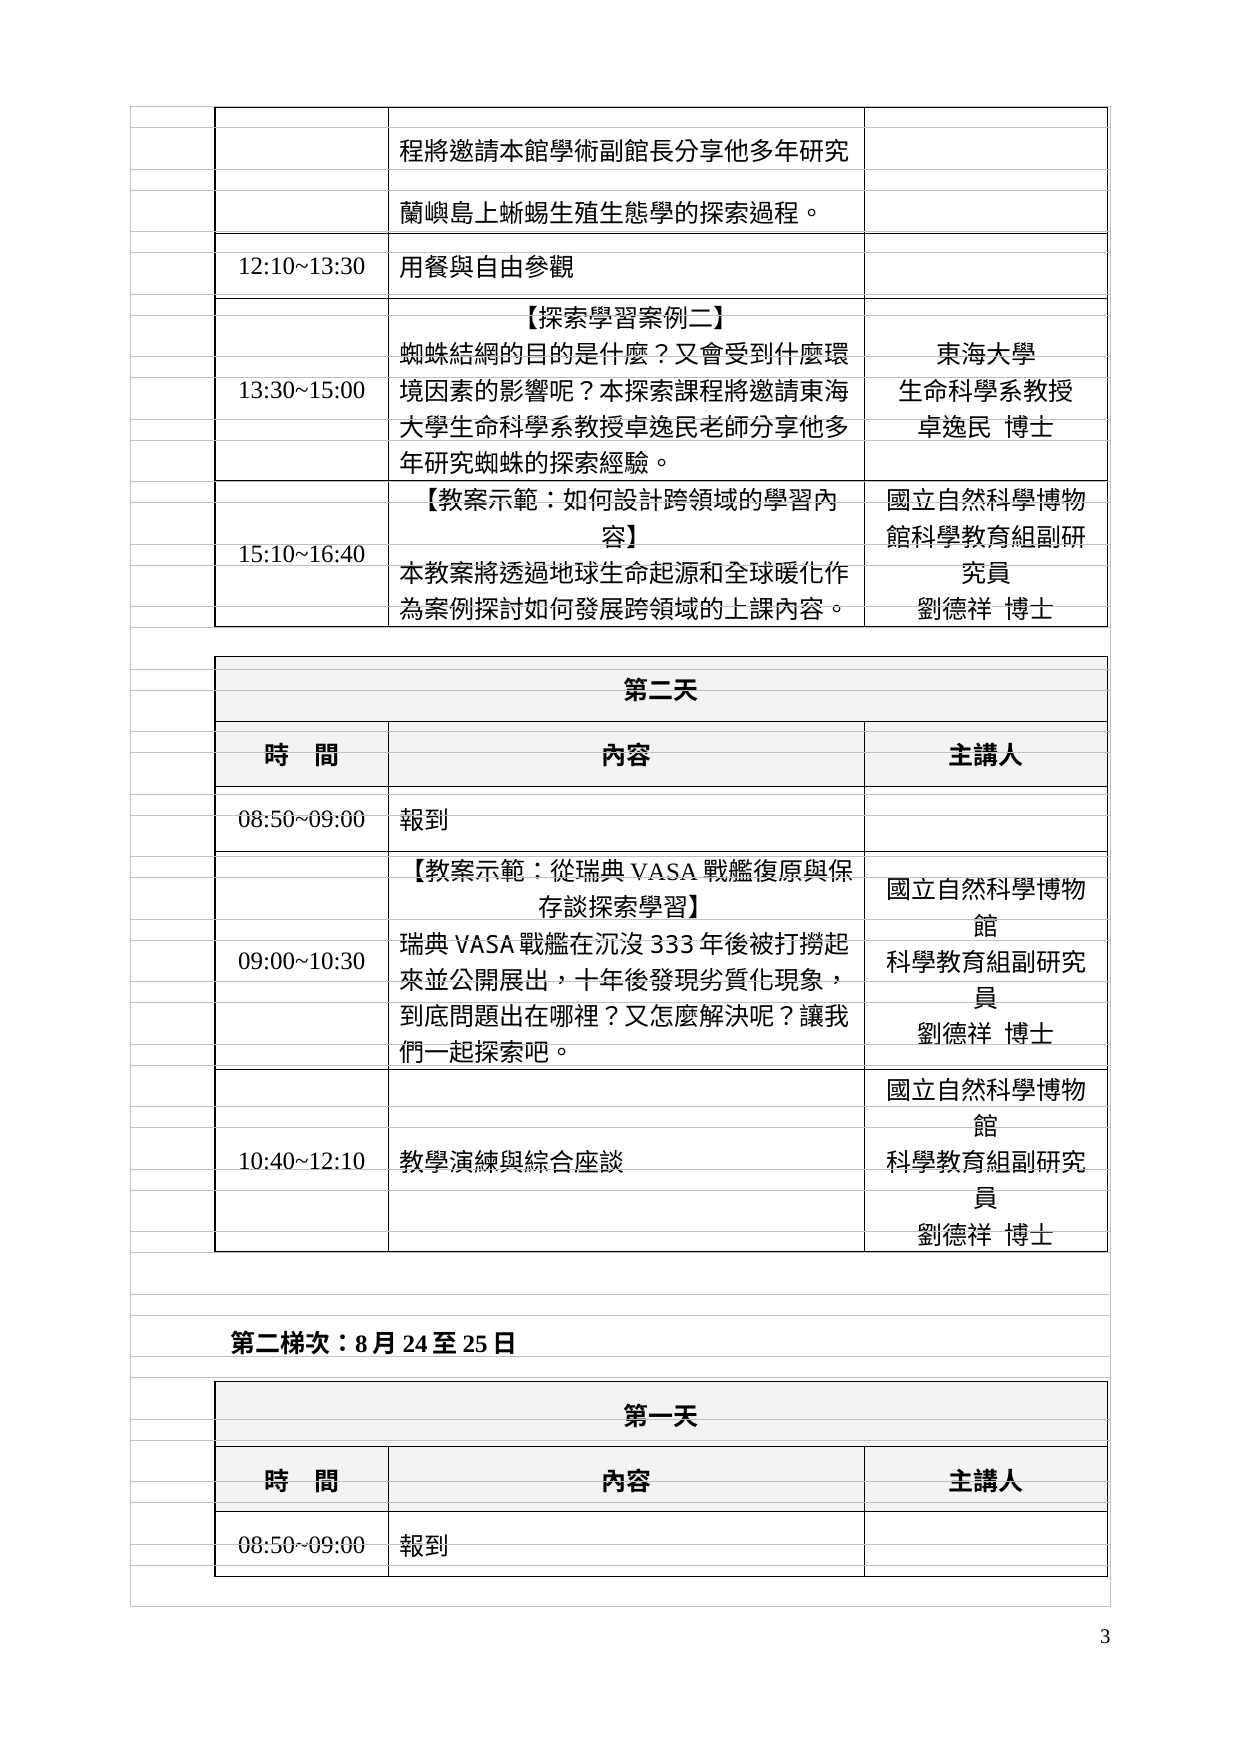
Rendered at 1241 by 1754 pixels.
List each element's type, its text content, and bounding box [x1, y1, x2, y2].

table_cell 東海大學 生命科學系教授 卓逸民 博士 [865, 299, 1107, 315]
table_cell 主講人 [865, 732, 1107, 752]
table_cell [389, 170, 864, 190]
table_cell 國立自然科學博物館科學教育組副研究員 劉德祥 博士 [865, 503, 1107, 544]
table_cell 報到 [389, 787, 864, 794]
table_cell 國立自然科學博物館 科學教育組副研究員 劉德祥 博士 [865, 1070, 1107, 1106]
text 第二梯次：8月24至25日 [230, 1316, 1110, 1356]
table_cell 國立自然科學博物館 副館長 黃文山 博士 [865, 108, 1107, 127]
text [230, 1300, 1110, 1315]
table_cell 用餐與自由參觀 [389, 253, 864, 294]
table_cell 國立自然科學博物館 科學教育組副研究員 劉德祥 博士 [865, 920, 1107, 940]
table_cell [216, 857, 388, 877]
table_cell 【教案示範：如何設計跨領域的學習內容】 本教案將透過地球生命起源和全球暖化作為案例探討如何發展跨領域的上課內容。 [389, 503, 864, 544]
table_cell 東海大學 生命科學系教授 卓逸民 博士 [865, 378, 1107, 419]
table_cell 東海大學 生命科學系教授 卓逸民 博士 [865, 357, 1107, 377]
table_cell 報到 [389, 1545, 864, 1565]
table_cell 時 間 [216, 722, 388, 731]
table_cell [216, 1045, 388, 1065]
table_cell [216, 920, 388, 940]
table_cell 【教案示範：從瑞典VASA戰艦復原與保存談探索學習】 瑞典VASA戰艦在沉沒333年後被打撈起來並公開展出，十年後發現劣質化現象，到底問題出在哪𥚃？又怎麼解決呢？讓我們一起探索吧。 [389, 1003, 864, 1044]
table_cell 10:40~12:10 [216, 1191, 388, 1231]
table_cell [216, 191, 388, 231]
table_cell 主講人 [865, 1503, 1107, 1511]
table_cell [216, 482, 388, 502]
table_cell 【教案示範：如何設計跨領域的學習內容】 本教案將透過地球生命起源和全球暖化作為案例探討如何發展跨領域的上課內容。 [389, 545, 864, 565]
table_cell [216, 170, 388, 190]
table_cell 國立自然科學博物館 科學教育組副研究員 劉德祥 博士 [865, 878, 1107, 919]
text [230, 1357, 1110, 1362]
table_cell 國立自然科學博物館 副館長 黃文山 博士 [865, 170, 1107, 190]
table_cell 教學演練與綜合座談 [389, 1232, 864, 1251]
table_cell 主講人 [865, 1482, 1107, 1502]
table_cell [216, 1003, 388, 1044]
table_cell 10:40~12:10 [216, 1170, 388, 1190]
table_cell 教學演練與綜合座談 [389, 1170, 864, 1190]
table_cell 國立自然科學博物館 科學教育組副研究員 劉德祥 博士 [865, 941, 1107, 981]
table_header 第二天 [216, 691, 1107, 721]
table_header 第一天 [216, 1382, 1107, 1419]
table_cell [865, 234, 1107, 252]
table_cell 08:50~09:00 [216, 1566, 388, 1576]
table_cell 10:40~12:10 [216, 1070, 388, 1106]
table_cell 國立自然科學博物館 科學教育組副研究員 劉德祥 博士 [865, 1107, 1107, 1127]
table_cell 10:40~12:10 [216, 1128, 388, 1169]
table_cell 報到 [389, 816, 864, 851]
table_cell 【教案示範：如何設計跨領域的學習內容】 本教案將透過地球生命起源和全球暖化作為案例探討如何發展跨領域的上課內容。 [389, 607, 864, 626]
table_cell 國立自然科學博物館 科學教育組副研究員 劉德祥 博士 [865, 982, 1107, 1002]
table_cell 內容 [389, 722, 864, 731]
table_cell [216, 316, 388, 356]
table_cell 【教案示範：從瑞典VASA戰艦復原與保存談探索學習】 瑞典VASA戰艦在沉沒333年後被打撈起來並公開展出，十年後發現劣質化現象，到底問題出在哪𥚃？又怎麼解決呢？讓我們一起探索吧。 [389, 982, 864, 1002]
table_header 第一天 [216, 1441, 1107, 1446]
table_cell 東海大學 生命科學系教授 卓逸民 博士 [865, 420, 1107, 440]
table_cell 主講人 [865, 753, 1107, 786]
table_cell 國立自然科學博物館 科學教育組副研究員 劉德祥 博士 [865, 852, 1107, 856]
table_cell 【教案示範：從瑞典VASA戰艦復原與保存談探索學習】 瑞典VASA戰艦在沉沒333年後被打撈起來並公開展出，十年後發現劣質化現象，到底問題出在哪𥚃？又怎麼解決呢？讓我們一起探索吧。 [389, 941, 864, 981]
table_cell 08:50~09:00 [216, 795, 388, 815]
table_cell [216, 852, 388, 856]
table_cell [216, 299, 388, 315]
table_cell 國立自然科學博物館 科學教育組副研究員 劉德祥 博士 [865, 1170, 1107, 1190]
table_cell 報到 [389, 1566, 864, 1576]
table_cell 【教案示範：如何設計跨領域的學習內容】 本教案將透過地球生命起源和全球暖化作為案例探討如何發展跨領域的上課內容。 [389, 566, 864, 606]
table_cell [216, 357, 388, 377]
table_cell [216, 566, 388, 606]
table_cell 程將邀請本館學術副館長分享他多年研究 [389, 128, 864, 169]
table_cell 【教案示範：從瑞典VASA戰艦復原與保存談探索學習】 瑞典VASA戰艦在沉沒333年後被打撈起來並公開展出，十年後發現劣質化現象，到底問題出在哪𥚃？又怎麼解決呢？讓我們一起探索吧。 [389, 852, 864, 856]
table_cell [865, 787, 1107, 794]
table_cell 主講人 [865, 1447, 1107, 1481]
table_cell 【探索學習案例二】 蜘蛛結網的目的是什麼？又會受到什麼環境因素的影響呢？本探索課程將邀請東海大學生命科學系教授卓逸民老師分享他多年研究蜘蛛的探索經驗。 [389, 420, 864, 440]
table_cell 10:40~12:10 [216, 1232, 388, 1251]
table_cell [216, 441, 388, 480]
table_cell [216, 503, 388, 544]
table_cell 國立自然科學博物館 科學教育組副研究員 劉德祥 博士 [865, 1232, 1107, 1251]
table_cell [865, 1512, 1107, 1544]
table_cell 15:10~16:40 [216, 545, 388, 565]
table_cell 08:50~09:00 [216, 1512, 388, 1544]
table_header 第二天 [216, 670, 1107, 690]
table_cell 時 間 [216, 732, 388, 752]
table_cell 【教案示範：從瑞典VASA戰艦復原與保存談探索學習】 瑞典VASA戰艦在沉沒333年後被打撈起來並公開展出，十年後發現劣質化現象，到底問題出在哪𥚃？又怎麼解決呢？讓我們一起探索吧。 [389, 1045, 864, 1065]
table_cell 國立自然科學博物館 科學教育組副研究員 劉德祥 博士 [865, 1128, 1107, 1169]
table_cell 國立自然科學博物館科學教育組副研究員 劉德祥 博士 [865, 545, 1107, 565]
table_cell [216, 607, 388, 626]
table_cell 13:30~15:00 [216, 378, 388, 419]
table_cell 東海大學 生命科學系教授 卓逸民 博士 [865, 441, 1107, 480]
table_cell [389, 234, 864, 252]
table_cell 教學演練與綜合座談 [389, 1107, 864, 1127]
table_cell 國立自然科學博物館 副館長 黃文山 博士 [865, 128, 1107, 169]
table_cell 國立自然科學博物館科學教育組副研究員 劉德祥 博士 [865, 482, 1107, 502]
table_cell 國立自然科學博物館 科學教育組副研究員 劉德祥 博士 [865, 1045, 1107, 1065]
table_cell 內容 [389, 1482, 864, 1502]
table_cell 教學演練與綜合座談 [389, 1070, 864, 1106]
table_cell 【教案示範：如何設計跨領域的學習內容】 本教案將透過地球生命起源和全球暖化作為案例探討如何發展跨領域的上課內容。 [389, 482, 864, 502]
table_cell 08:50~09:00 [216, 787, 388, 794]
table_cell 10:40~12:10 [216, 1107, 388, 1127]
table_cell 08:50~09:00 [216, 1545, 388, 1565]
table_cell 09:00~10:30 [216, 941, 388, 981]
table_cell 內容 [389, 1503, 864, 1511]
table_cell 【探索學習案例二】 蜘蛛結網的目的是什麼？又會受到什麼環境因素的影響呢？本探索課程將邀請東海大學生命科學系教授卓逸民老師分享他多年研究蜘蛛的探索經驗。 [389, 299, 864, 315]
table_cell [865, 253, 1107, 294]
table_cell 國立自然科學博物館 科學教育組副研究員 劉德祥 博士 [865, 1191, 1107, 1231]
table_cell [389, 108, 864, 127]
table_header 第二天 [216, 657, 1107, 669]
table_cell 國立自然科學博物館 科學教育組副研究員 劉德祥 博士 [865, 1003, 1107, 1044]
table_cell [216, 108, 388, 127]
table_cell 內容 [389, 753, 864, 786]
table_cell 【教案示範：從瑞典VASA戰艦復原與保存談探索學習】 瑞典VASA戰艦在沉沒333年後被打撈起來並公開展出，十年後發現劣質化現象，到底問題出在哪𥚃？又怎麼解決呢？讓我們一起探索吧。 [389, 920, 864, 940]
table_cell 國立自然科學博物館科學教育組副研究員 劉德祥 博士 [865, 566, 1107, 606]
table_cell 國立自然科學博物館 科學教育組副研究員 劉德祥 博士 [865, 857, 1107, 877]
table_cell 12:10~13:30 [216, 253, 388, 294]
table_cell [865, 1545, 1107, 1565]
table_cell [216, 234, 388, 252]
table_cell 內容 [389, 732, 864, 752]
table_cell [216, 982, 388, 1002]
table_cell 主講人 [865, 722, 1107, 731]
table_cell [216, 128, 388, 169]
table_cell 08:50~09:00 [216, 816, 388, 851]
table_cell 時 間 [216, 753, 388, 786]
table_cell 【探索學習案例二】 蜘蛛結網的目的是什麼？又會受到什麼環境因素的影響呢？本探索課程將邀請東海大學生命科學系教授卓逸民老師分享他多年研究蜘蛛的探索經驗。 [389, 316, 864, 356]
table_cell 國立自然科學博物館科學教育組副研究員 劉德祥 博士 [865, 607, 1107, 626]
table_cell 時 間 [216, 1503, 388, 1511]
table_cell [865, 795, 1107, 815]
table_header 第一天 [216, 1420, 1107, 1440]
table_cell [865, 816, 1107, 851]
table_cell 東海大學 生命科學系教授 卓逸民 博士 [865, 316, 1107, 356]
table_cell 時 間 [216, 1447, 388, 1481]
table_cell 教學演練與綜合座談 [389, 1128, 864, 1169]
table_cell 報到 [389, 795, 864, 815]
table_cell 時 間 [216, 1482, 388, 1502]
table_cell [216, 420, 388, 440]
table_cell 【探索學習案例二】 蜘蛛結網的目的是什麼？又會受到什麼環境因素的影響呢？本探索課程將邀請東海大學生命科學系教授卓逸民老師分享他多年研究蜘蛛的探索經驗。 [389, 441, 864, 480]
table_cell 蘭嶼島上蜥蜴生殖生態學的探索過程。 [389, 191, 864, 231]
table_cell 教學演練與綜合座談 [389, 1191, 864, 1231]
table_cell 【教案示範：從瑞典VASA戰艦復原與保存談探索學習】 瑞典VASA戰艦在沉沒333年後被打撈起來並公開展出，十年後發現劣質化現象，到底問題出在哪𥚃？又怎麼解決呢？讓我們一起探索吧。 [389, 857, 864, 877]
table_cell 報到 [389, 1512, 864, 1544]
table_cell [216, 878, 388, 919]
table_cell 【教案示範：從瑞典VASA戰艦復原與保存談探索學習】 瑞典VASA戰艦在沉沒333年後被打撈起來並公開展出，十年後發現劣質化現象，到底問題出在哪𥚃？又怎麼解決呢？讓我們一起探索吧。 [389, 878, 864, 919]
table_cell 【探索學習案例二】 蜘蛛結網的目的是什麼？又會受到什麼環境因素的影響呢？本探索課程將邀請東海大學生命科學系教授卓逸民老師分享他多年研究蜘蛛的探索經驗。 [389, 357, 864, 377]
table_cell 國立自然科學博物館 副館長 黃文山 博士 [865, 191, 1107, 231]
table_cell [865, 1566, 1107, 1576]
table_cell 【探索學習案例二】 蜘蛛結網的目的是什麼？又會受到什麼環境因素的影響呢？本探索課程將邀請東海大學生命科學系教授卓逸民老師分享他多年研究蜘蛛的探索經驗。 [389, 378, 864, 419]
table_cell 內容 [389, 1447, 864, 1481]
